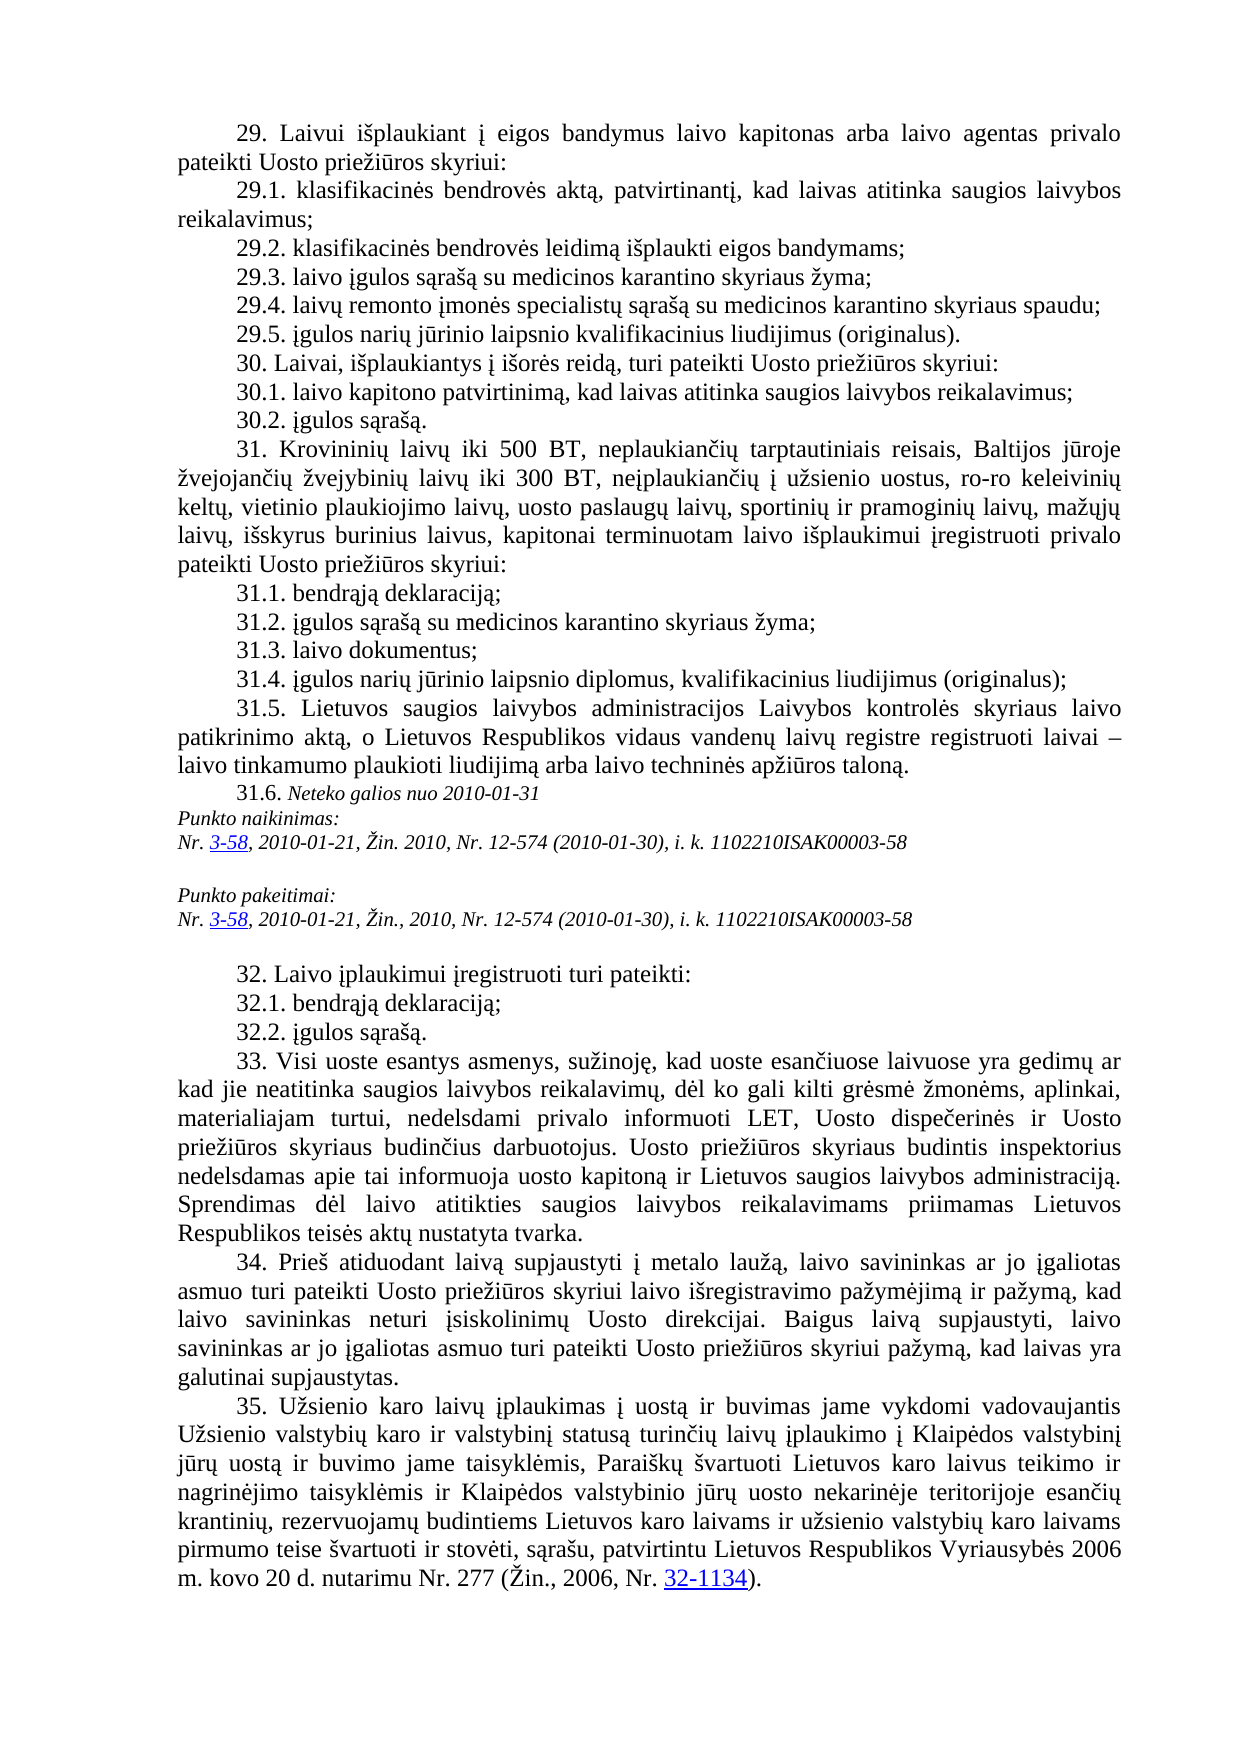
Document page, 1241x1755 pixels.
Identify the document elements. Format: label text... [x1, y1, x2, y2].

text 31.5. Lietuvos saugios laivybos administracijos Laivybos kontrolės skyriaus laivo patikrinimo aktą, o Lietuvos Respublikos vidaus vandenų laivų registre registruoti laivai – laivo tinkamumo plaukioti liudijimą arba laivo techninės apžiūros taloną. [177, 693, 1122, 779]
text 30. Laivai, išplaukiantys į išorės reidą, turi pateikti Uosto priežiūros skyriui: [177, 348, 1122, 377]
text 31.1. bendrąją deklaraciją; [177, 578, 1122, 607]
text 29.4. laivų remonto įmonės specialistų sąrašą su medicinos karantino skyriaus spaudu; [177, 291, 1122, 319]
text 31. Krovininių laivų iki 500 BT, neplaukiančių tarptautiniais reisais, Baltijos jūroje žvejojančių žvejybinių laivų iki 300 BT, neįplaukiančių į užsienio uostus, ro-ro keleivinių keltų, vietinio plaukiojimo laivų, uosto paslaugų laivų, sportinių ir pramoginių laivų, mažųjų laivų, išskyrus burinius laivus, kapitonai terminuotam laivo išplaukimui įregistruoti privalo pateikti Uosto priežiūros skyriui: [177, 434, 1122, 578]
text 31.2. įgulos sąrašą su medicinos karantino skyriaus žyma; [177, 607, 1122, 636]
text 29.3. laivo įgulos sąrašą su medicinos karantino skyriaus žyma; [177, 262, 1122, 291]
text Punkto naikinimas: [177, 806, 1122, 830]
text 29.5. įgulos narių jūrinio laipsnio kvalifikacinius liudijimus (originalus). [177, 319, 1122, 348]
text 31.3. laivo dokumentus; [177, 636, 1122, 664]
text Nr. 3-58, 2010-01-21, Žin., 2010, Nr. 12-574 (2010-01-30), i. k. 1102210ISAK00003-58 [177, 907, 1122, 931]
text 30.2. įgulos sąrašą. [177, 406, 1122, 434]
text 31.4. įgulos narių jūrinio laipsnio diplomus, kvalifikacinius liudijimus (originalus); [177, 664, 1122, 693]
text 31.6. Neteko galios nuo 2010-01-31 [177, 779, 1122, 806]
text 30.1. laivo kapitono patvirtinimą, kad laivas atitinka saugios laivybos reikalavimus; [177, 377, 1122, 406]
text 32.2. įgulos sąrašą. [177, 1017, 1122, 1046]
text Punkto pakeitimai: [177, 883, 1122, 907]
text 35. Užsienio karo laivų įplaukimas į uostą ir buvimas jame vykdomi vadovaujantis Užsienio valstybių karo ir valstybinį statusą turinčių laivų įplaukimo į Klaipėdos valstybinį jūrų uostą ir buvimo jame taisyklėmis, Paraiškų švartuoti Lietuvos karo laivus teikimo ir nagrinėjimo taisyklėmis ir Klaipėdos valstybinio jūrų uosto nekarinėje teritorijoje esančių krantinių, rezervuojamų budintiems Lietuvos karo laivams ir užsienio valstybių karo laivams pirmumo teise švartuoti ir stovėti, sąrašu, patvirtintu Lietuvos Respublikos Vyriausybės 2006 m. kovo 20 d. nutarimu Nr. 277 (Žin., 2006, Nr. 32-1134). [177, 1391, 1122, 1592]
text 34. Prieš atiduodant laivą supjaustyti į metalo laužą, laivo savininkas ar jo įgaliotas asmuo turi pateikti Uosto priežiūros skyriui laivo išregistravimo pažymėjimą ir pažymą, kad laivo savininkas neturi įsiskolinimų Uosto direkcijai. Baigus laivą supjaustyti, laivo savininkas ar jo įgaliotas asmuo turi pateikti Uosto priežiūros skyriui pažymą, kad laivas yra galutinai supjaustytas. [177, 1247, 1122, 1391]
text 29.1. klasifikacinės bendrovės aktą, patvirtinantį, kad laivas atitinka saugios laivybos reikalavimus; [177, 176, 1122, 233]
text 32. Laivo įplaukimui įregistruoti turi pateikti: [177, 959, 1122, 988]
text 32.1. bendrąją deklaraciją; [177, 988, 1122, 1017]
text Nr. 3-58, 2010-01-21, Žin. 2010, Nr. 12-574 (2010-01-30), i. k. 1102210ISAK00003-58 [177, 830, 1122, 854]
text 33. Visi uoste esantys asmenys, sužinoję, kad uoste esančiuose laivuose yra gedimų ar kad jie neatitinka saugios laivybos reikalavimų, dėl ko gali kilti grėsmė žmonėms, aplinkai, materialiajam turtui, nedelsdami privalo informuoti LET, Uosto dispečerinės ir Uosto priežiūros skyriaus budinčius darbuotojus. Uosto priežiūros skyriaus budintis inspektorius nedelsdamas apie tai informuoja uosto kapitoną ir Lietuvos saugios laivybos administraciją. Sprendimas dėl laivo atitikties saugios laivybos reikalavimams priimamas Lietuvos Respublikos teisės aktų nustatyta tvarka. [177, 1046, 1122, 1247]
text 29. Laivui išplaukiant į eigos bandymus laivo kapitonas arba laivo agentas privalo pateikti Uosto priežiūros skyriui: [177, 118, 1122, 176]
text 29.2. klasifikacinės bendrovės leidimą išplaukti eigos bandymams; [177, 233, 1122, 262]
